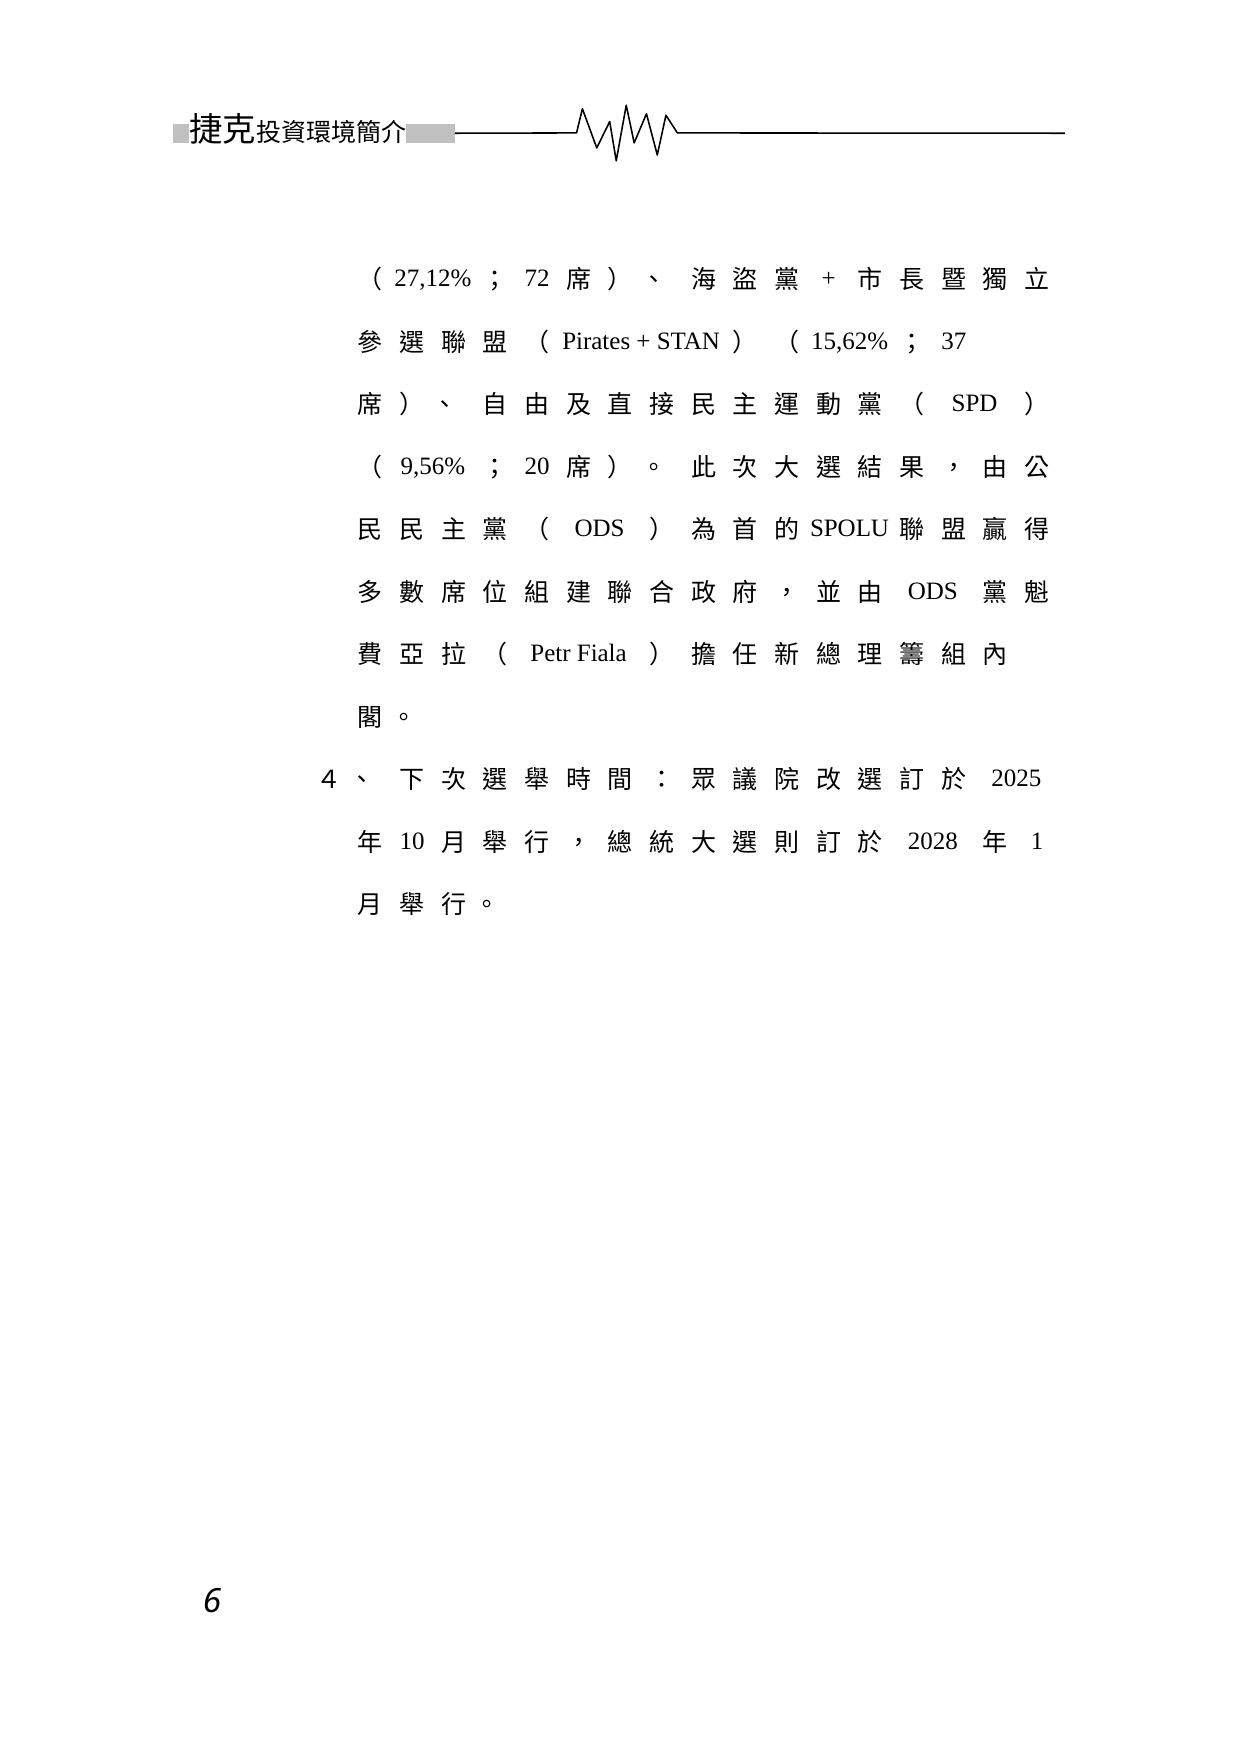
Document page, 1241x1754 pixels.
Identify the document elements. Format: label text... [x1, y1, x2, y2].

text ４、下次選舉時間：眾議院改選訂於2025年10月舉行，總統大選則訂於2028年1月舉行。 [281, 736, 1058, 924]
text （27,12%；72席）、海盜黨+市長暨獨立參選聯盟（Pirates + STAN）（15,62%；37席）、自由及直接民主運動黨（SPD）（9,56%；20席）。此次大選結果，由公民民主黨（ODS）為首的SPOLU聯盟贏得多數席位組建聯合政府，並由ODS黨魁費亞拉（Petr Fiala）擔任新總理籌組內閣。 [281, 236, 1058, 736]
